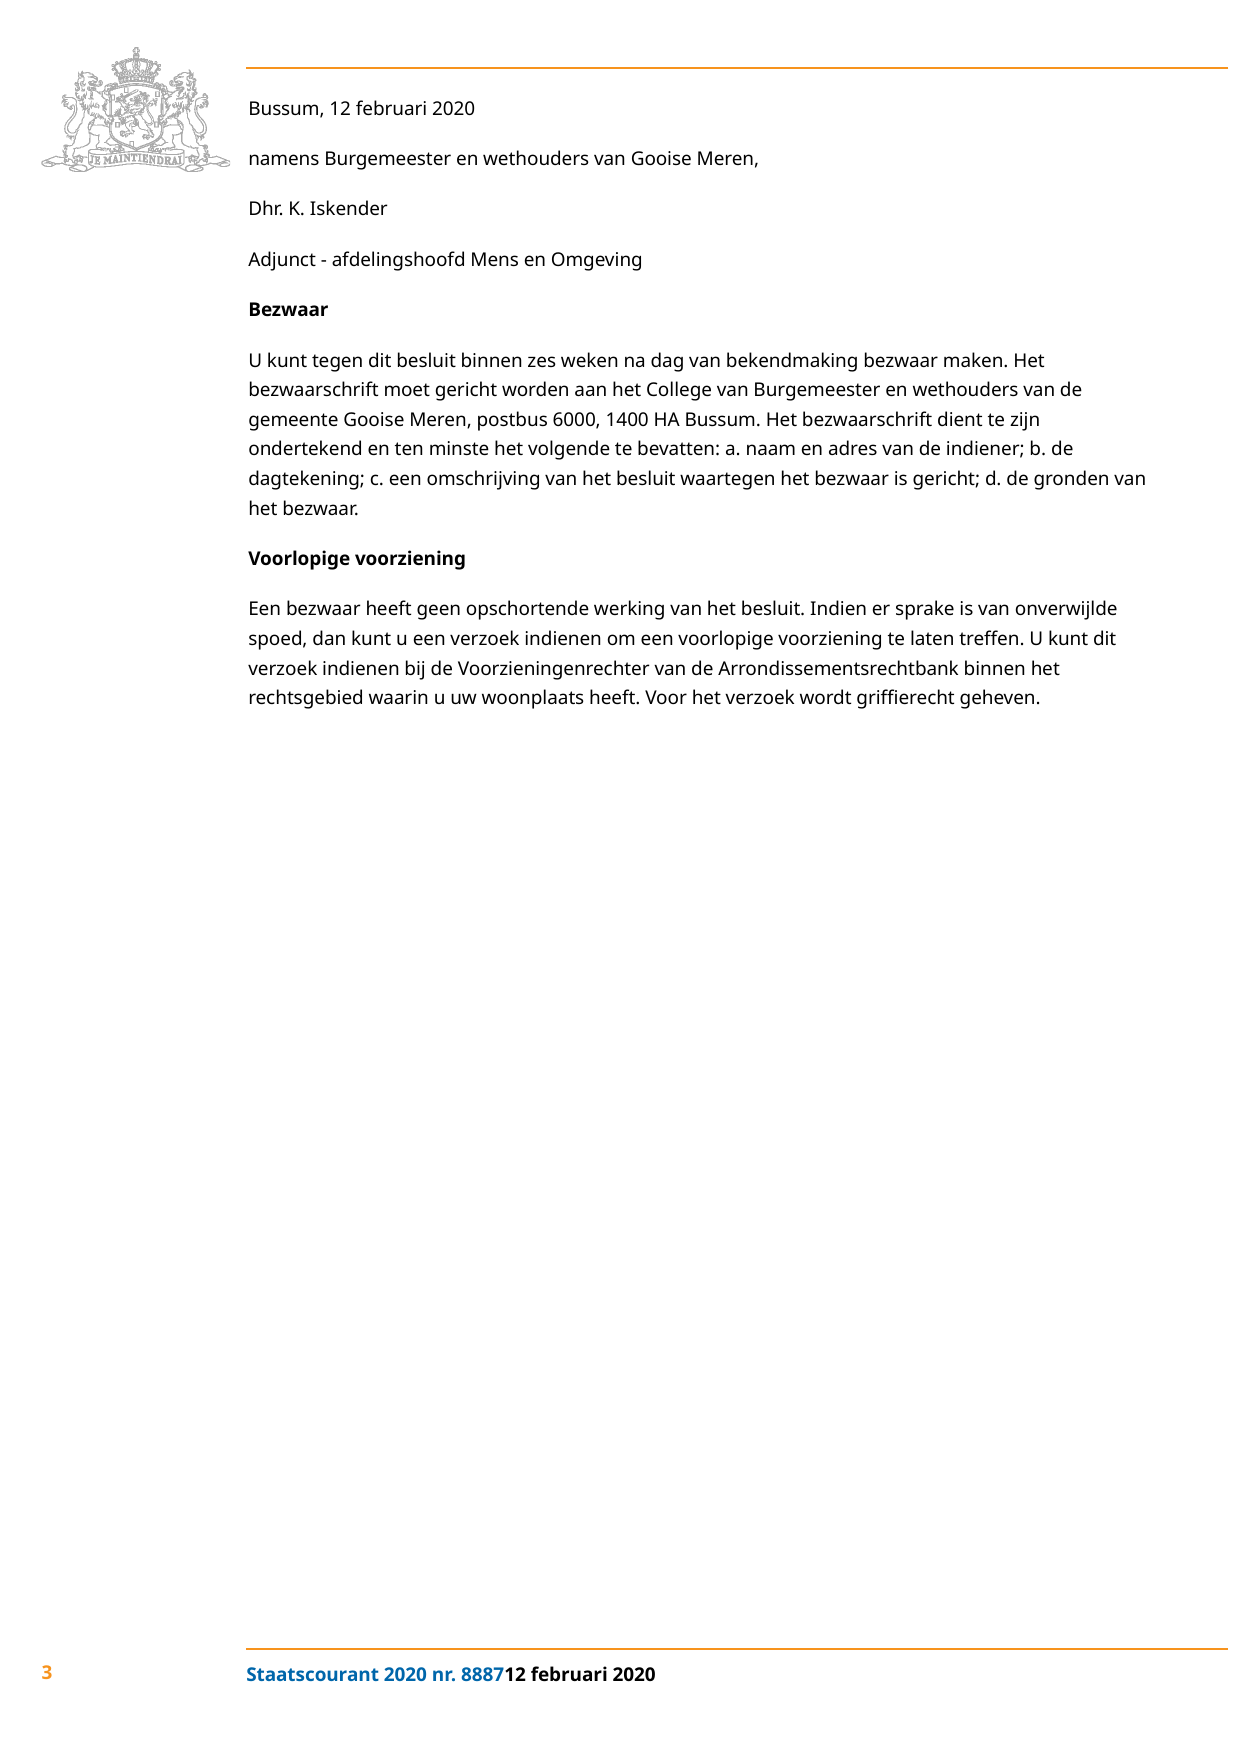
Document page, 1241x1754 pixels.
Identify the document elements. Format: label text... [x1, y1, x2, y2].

text U kunt tegen dit besluit binnen zes weken na dag van bekendmaking bezwaar maken. Het bezwaarschrift moet gericht worden aan het College van Burgemeester en wethouders van de gemeente Gooise Meren, postbus 6000, 1400 HA Bussum. Het bezwaarschrift dient te zijn ondertekend en ten minste het volgende te bevatten: a. naam en adres van de indiener; b. de dagtekening; c. een omschrijving van het besluit waartegen het bezwaar is gericht; d. de gronden van het bezwaar. [248, 347, 1152, 521]
text Een bezwaar heeft geen opschortende werking van het besluit. Indien er sprake is van onverwijlde spoed, dan kunt u een verzoek indienen om een voorlopige voorziening te laten treffen. U kunt dit verzoek indienen bij de Voorzieningenrechter van de Arrondissementsrechtbank binnen het rechtsgebied waarin u uw woonplaats heeft. Voor het verzoek wordt griffierecht geheven. [248, 596, 1152, 710]
text Dhr. K. Iskender [248, 196, 1152, 221]
text Adjunct - afdelingshoofd Mens en Omgeving [248, 246, 1152, 272]
text Voorlopige voorziening [248, 545, 1152, 571]
picture [41, 47, 231, 172]
text Bezwaar [248, 296, 1152, 322]
text Bussum, 12 februari 2020 [248, 95, 1152, 121]
text namens Burgemeester en wethouders van Gooise Meren, [248, 145, 1152, 171]
